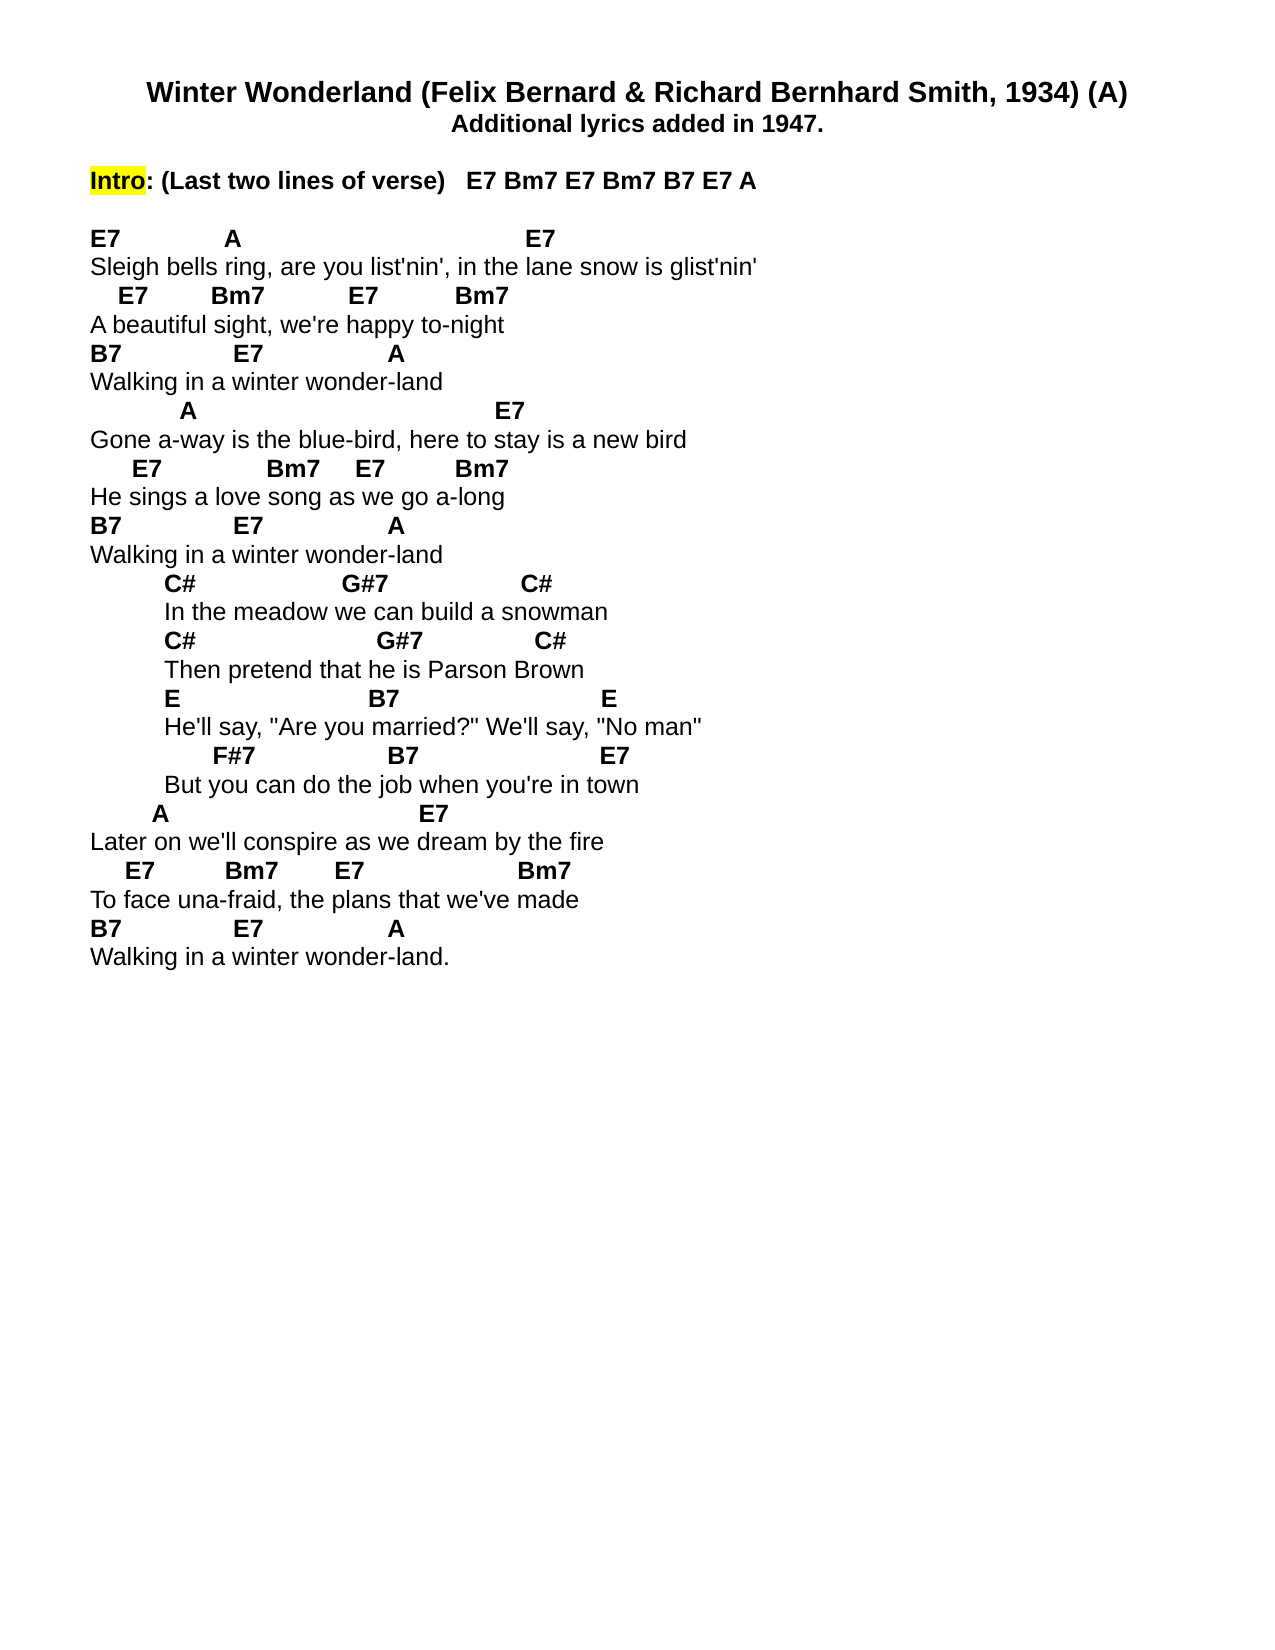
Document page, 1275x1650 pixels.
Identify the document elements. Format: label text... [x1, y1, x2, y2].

text C# G#7 C# [164, 626, 1185, 655]
text Walking in a winter wonder-land [90, 367, 1185, 396]
text Then pretend that he is Parson Brown [164, 655, 1185, 683]
text E7 Bm7 E7 Bm7 [90, 856, 1185, 885]
text E7 Bm7 E7 Bm7 [90, 453, 1185, 482]
text Sleigh bells ring, are you list'nin', in the lane snow is glist'nin' [90, 252, 1185, 281]
text He sings a love song as we go a-long [90, 482, 1185, 511]
text F#7 B7 E7 [164, 741, 1185, 770]
text Walking in a winter wonder-land. [90, 942, 1185, 971]
text A E7 [90, 396, 1185, 425]
text Winter Wonderland (Felix Bernard & Richard Bernhard Smith, 1934) (A) [90, 75, 1185, 108]
text To face una-fraid, the plans that we've made [90, 885, 1185, 913]
text E7 Bm7 E7 Bm7 [90, 281, 1185, 310]
text But you can do the job when you're in town [164, 770, 1185, 798]
text Gone a-way is the blue-bird, here to stay is a new bird [90, 425, 1185, 453]
text He'll say, "Are you married?" We'll say, "No man" [164, 712, 1185, 741]
text Walking in a winter wonder-land [90, 540, 1185, 568]
text A beautiful sight, we're happy to-night [90, 310, 1185, 338]
text Additional lyrics added in 1947. [90, 108, 1185, 137]
text A E7 [90, 798, 1185, 827]
text C# G#7 C# [164, 568, 1185, 597]
text E7 A E7 [90, 223, 1185, 252]
text In the meadow we can build a snowman [164, 597, 1185, 626]
text B7 E7 A [90, 338, 1185, 367]
text Later on we'll conspire as we dream by the fire [90, 827, 1185, 856]
text E B7 E [164, 683, 1185, 712]
text Intro: (Last two lines of verse) E7 Bm7 E7 Bm7 B7 E7 A [90, 166, 1185, 195]
text B7 E7 A [90, 913, 1185, 942]
text B7 E7 A [90, 511, 1185, 540]
